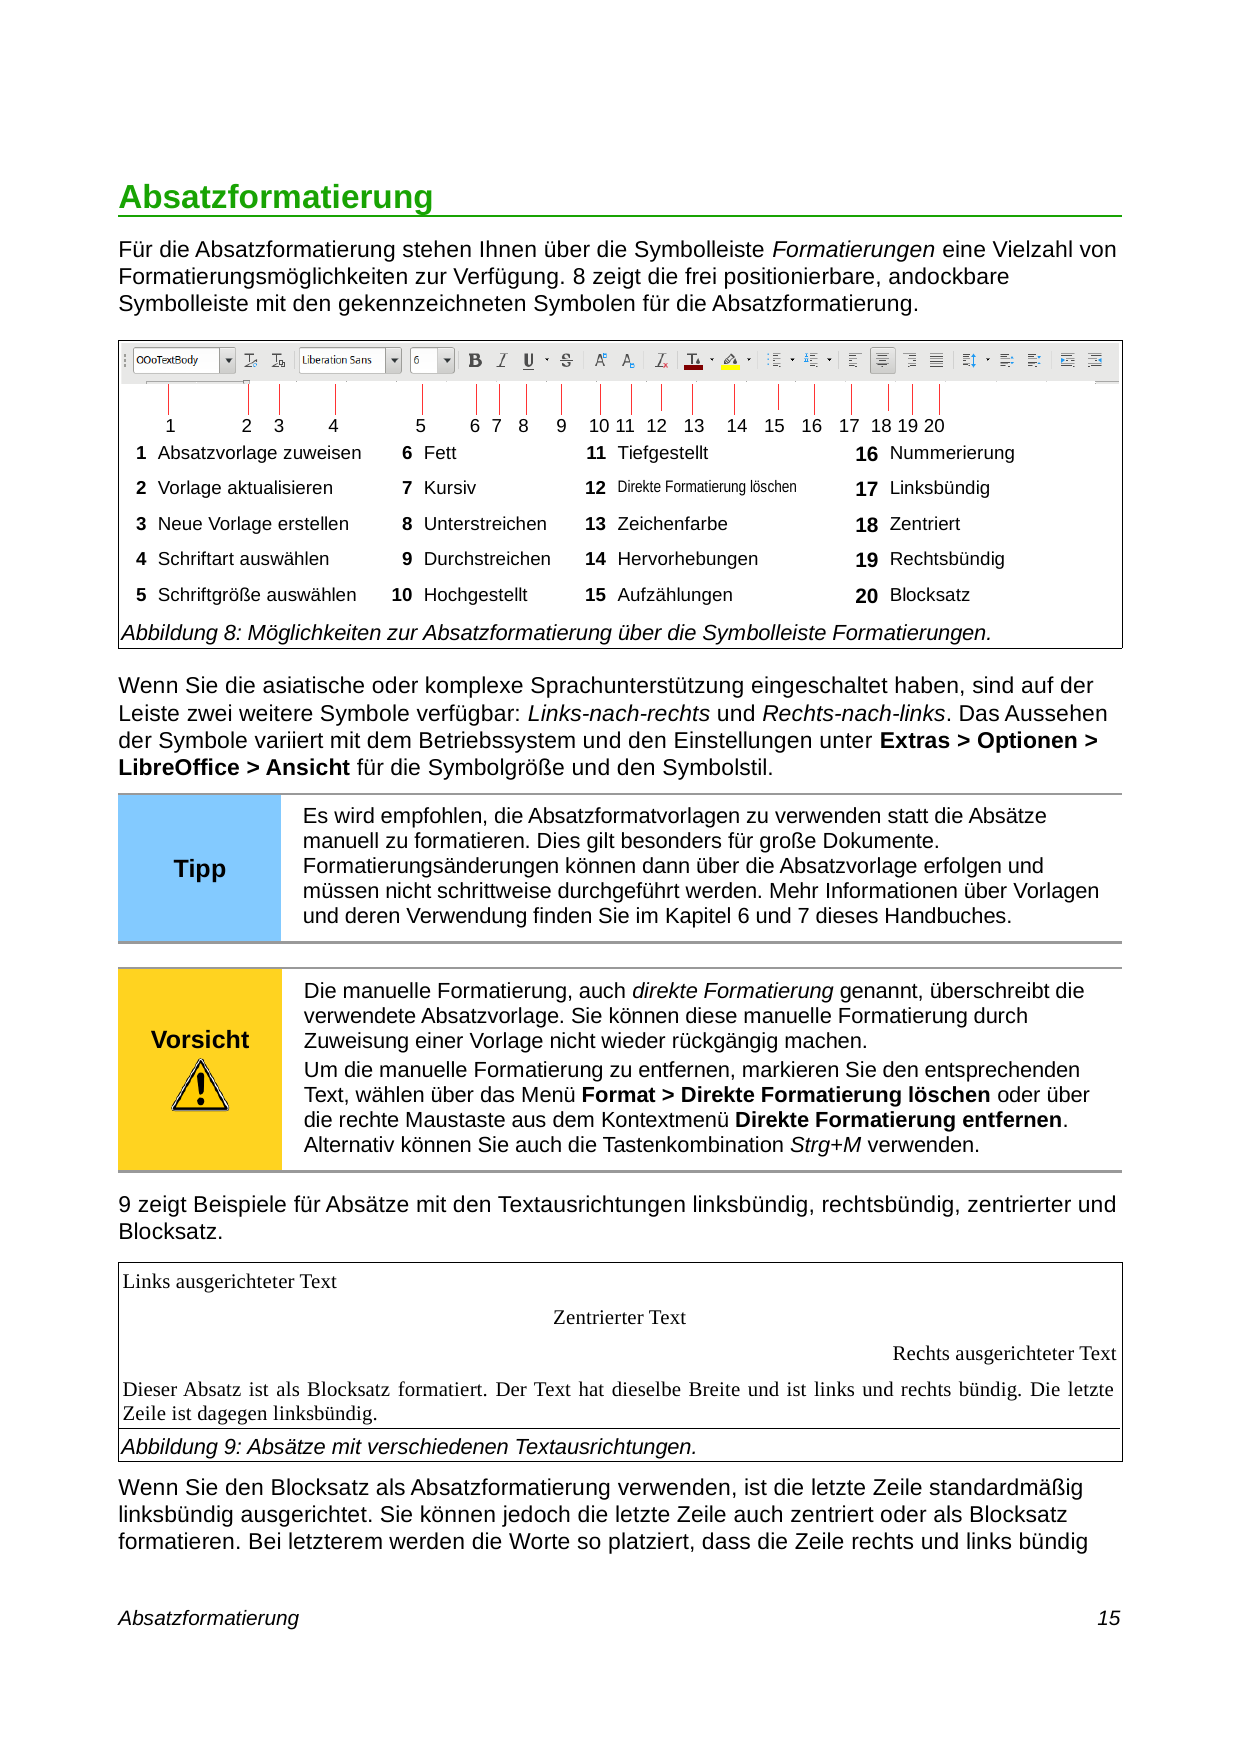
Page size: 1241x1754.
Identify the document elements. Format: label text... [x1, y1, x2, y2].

table_header Die manuelle Formatierung, auch direkte Formatierung genannt, überschreibt die verwendete Absatzvorlage. Sie können diese manuelle Formatierung durch Zuweisung einer Vorlage nicht wieder rückgängig machen. Um die manuelle Formatierung zu entfernen, markieren Sie den entsprechenden Text, wählen über das Menü Format > Direkte Formatierung löschen oder über die rechte Maustaste aus dem Kontextmenü Direkte Formatierung entfernen. Alternativ können Sie auch die Tastenkombination Strg+M verwenden. [282, 969, 1122, 1170]
table_cell 10 [376, 578, 418, 614]
table_header Fett [418, 436, 567, 472]
table_cell Linksbündig [884, 472, 1119, 507]
table_header Es wird empfohlen, die Absatzformatvorlagen zu verwenden statt die Absätze manuell zu formatieren. Dies gilt besonders für große Dokumente. Formatierungsänderungen können dann über die Absatzvorlage erfolgen und müssen nicht schrittweise durchgeführt werden. Mehr Informationen über Vorlagen und deren Verwendung finden Sie im Kapitel 6 und 7 dieses Handbuches. [281, 795, 1122, 941]
text Abbildung 8: Möglichkeiten zur Absatzformatierung über die Symbolleiste Formatierungen. [121, 619, 1119, 644]
text Wenn Sie die asiatische oder komplexe Sprachunterstützung eingeschaltet haben, sind auf der Leiste zwei weitere Symbole verfügbar: Links-nach-rechts und Rechts-nach-links. Das Aussehen der Symbole variiert mit dem Betriebssystem und den Einstellungen unter Extras > Optionen > LibreOffice > Ansicht für die Symbolgröße und den Symbolstil. [118, 672, 1122, 780]
text Für die Absatzformatierung stehen Ihnen über die Symbolleiste Formatierungen eine Vielzahl von Formatierungsmöglichkeiten zur Verfügung. Abbildung 8 zeigt die frei positionierbare, andockbare Symbolleiste mit den gekennzeichneten Symbolen für die Absatzformatierung. [118, 235, 1122, 316]
table_cell Unterstreichen [418, 507, 567, 543]
table_cell 20 [836, 578, 884, 614]
table_cell Neue Vorlage erstellen [152, 507, 376, 543]
text [119, 1265, 1120, 1428]
table_cell 18 [836, 507, 884, 543]
table_cell Durchstreichen [418, 543, 567, 578]
text Wenn Sie den Blocksatz als Absatzformatierung verwenden, ist die letzte Zeile standardmäßig linksbündig ausgerichtet. Sie können jedoch die letzte Zeile auch zentriert oder als Blocksatz formatieren. Bei letzterem werden die Worte so platziert, dass die Zeile rechts und links bündig ist. Zwischen den Worten entsteht dann ein mehr oder weniger großer Abstand. Mit der Option Einzelnes Wort austreiben wird ein einzelnes Wort in der letzten Zeile so auseinandergezogen, dass es die gesamte Breite der Zeile einnimmt. Beispiele dafür sind in Abbildung 10 dargestellt. [118, 1473, 1122, 1555]
table_cell Direkte Formatierung löschen [612, 472, 836, 507]
picture [121, 343, 1119, 384]
table_cell Zentriert [884, 507, 1119, 543]
table_cell 12 [567, 472, 612, 507]
table_header 11 [567, 436, 612, 472]
table_cell Aufzählungen [612, 578, 836, 614]
text Links ausgerichteter Text [122, 1269, 1117, 1293]
table_cell Schriftgröße auswählen [152, 578, 376, 614]
table_cell Blocksatz [884, 578, 1119, 614]
table_cell Rechtsbündig [884, 543, 1119, 578]
table_cell Hervorhebungen [612, 543, 836, 578]
text Abbildung 9 zeigt Beispiele für Absätze mit den Textausrichtungen linksbündig, rechtsbündig, zentrierter und Blocksatz. [118, 1190, 1122, 1244]
table_cell 19 [836, 543, 884, 578]
text Zentrierter Text [122, 1305, 1117, 1329]
table_cell 2 [121, 472, 152, 507]
table_header Vorsicht [118, 969, 282, 1170]
table_cell 14 [567, 543, 612, 578]
table_cell 8 [376, 507, 418, 543]
table_cell 7 [376, 472, 418, 507]
subtitle Absatzformatierung [118, 177, 1122, 215]
text Dieser Absatz ist als Blocksatz formatiert. Der Text hat dieselbe Breite und ist links und rechts bündig. Die letzte Zeile ist dagegen linksbündig. [122, 1377, 1117, 1425]
table_cell 4 [121, 543, 152, 578]
table_cell 9 [376, 543, 418, 578]
text Abbildung 9: Absätze mit verschiedenen Textausrichtungen. [121, 1429, 1119, 1459]
table_header 6 [376, 436, 418, 472]
table_header Tipp [118, 795, 281, 941]
table_cell 3 [121, 507, 152, 543]
table_cell Vorlage aktualisieren [152, 472, 376, 507]
table_cell 5 [121, 578, 152, 614]
table_header Nummerierung [884, 436, 1119, 472]
text 1 2 3 4 5 6 7 8 9 10 11 12 13 14 15 16 17 18 19 20 [121, 414, 1119, 436]
table_header Absatzvorlage zuweisen [152, 436, 376, 472]
table_cell 15 [567, 578, 612, 614]
table_header 16 [836, 436, 884, 472]
table_cell Kursiv [418, 472, 567, 507]
table_cell 13 [567, 507, 612, 543]
table_header 1 [121, 436, 152, 472]
table_header Tiefgestellt [612, 436, 836, 472]
picture [167, 1054, 233, 1115]
table_cell Zeichenfarbe [612, 507, 836, 543]
table_cell Hochgestellt [418, 578, 567, 614]
table_cell Schriftart auswählen [152, 543, 376, 578]
table_cell 17 [836, 472, 884, 507]
text Rechts ausgerichteter Text [122, 1341, 1117, 1365]
